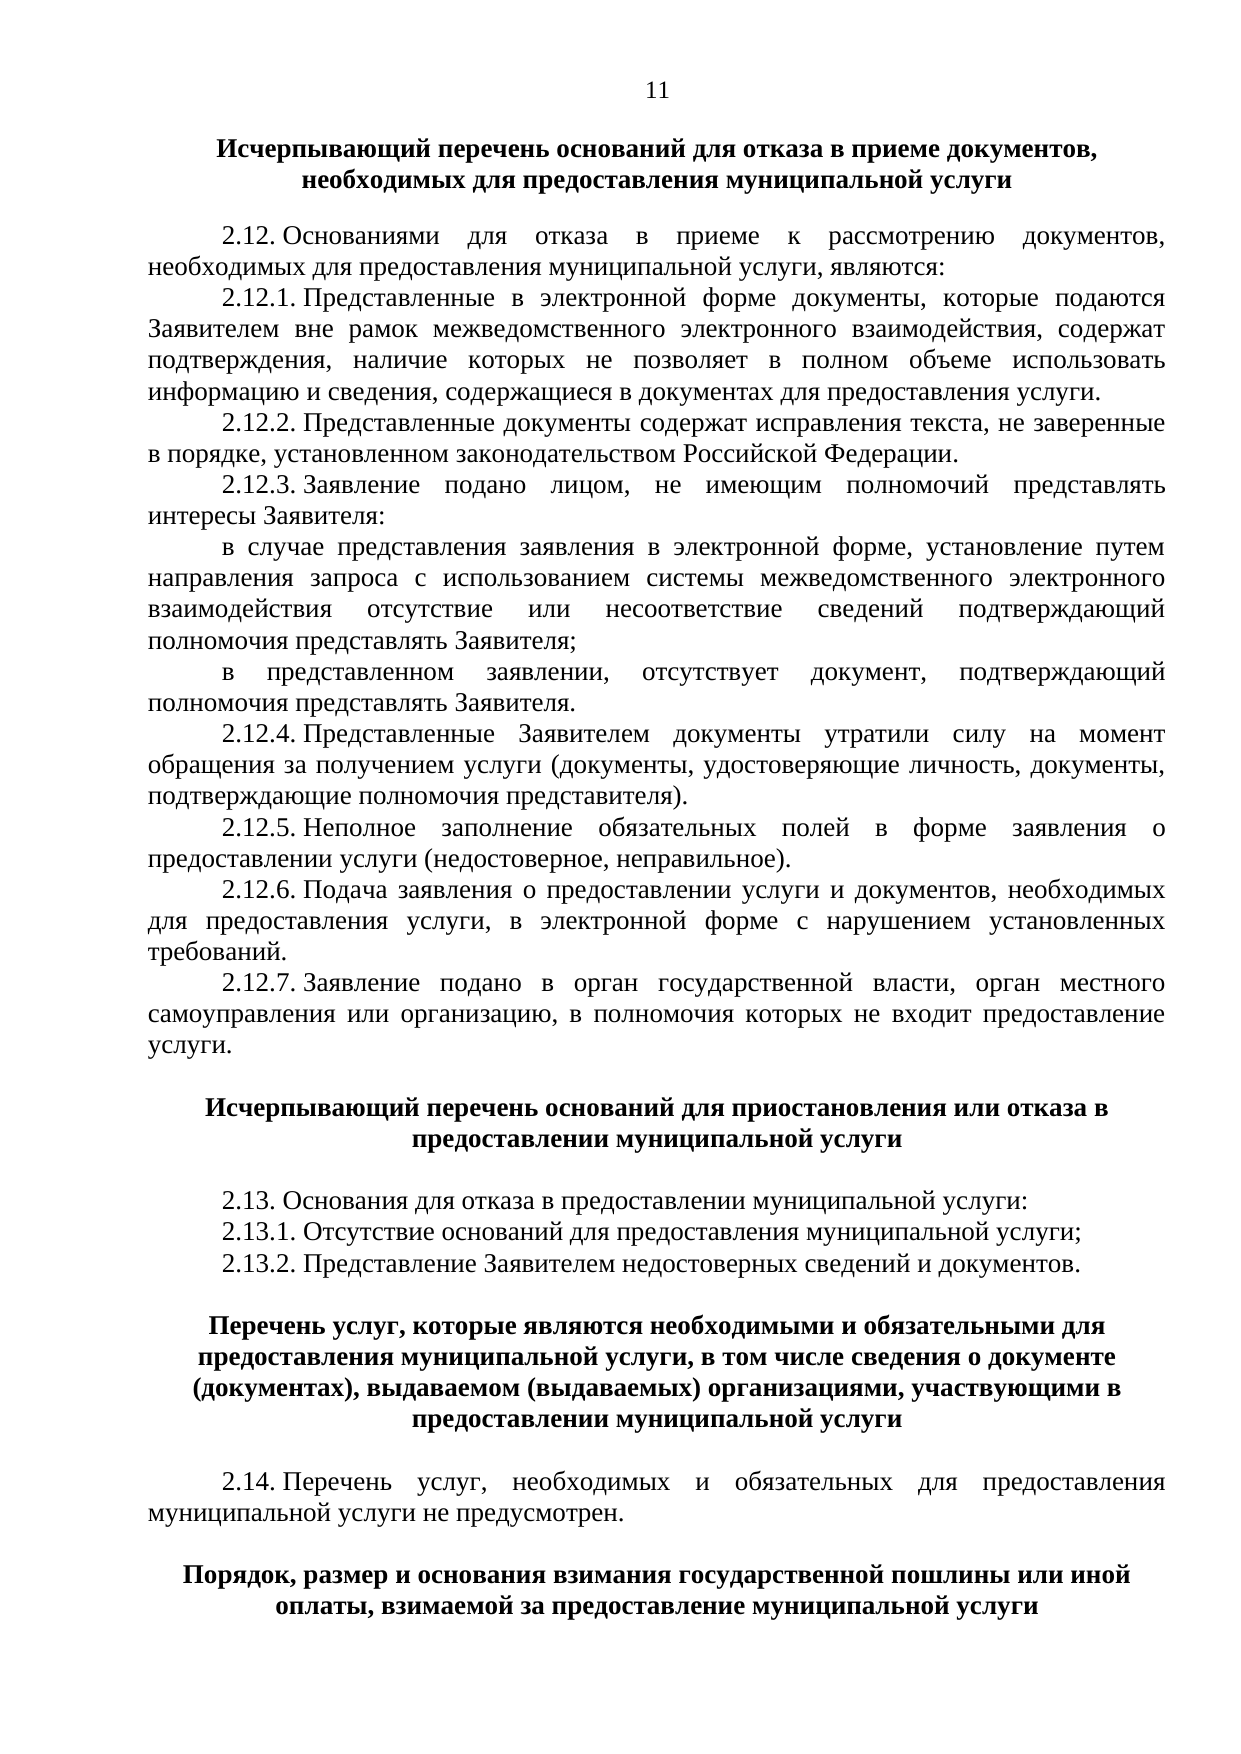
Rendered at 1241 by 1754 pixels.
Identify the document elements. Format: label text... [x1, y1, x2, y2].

text 2.13.2. Представление Заявителем недостоверных сведений и документов. [148, 1247, 1167, 1278]
text 2.12.4. Представленные Заявителем документы утратили силу на момент обращения за получением услуги (документы, удостоверяющие личность, документы, подтверждающие полномочия представителя). [148, 717, 1167, 811]
text в представленном заявлении, отсутствует документ, подтверждающий полномочия представлять Заявителя. [148, 655, 1167, 717]
text 2.12.1. Представленные в электронной форме документы, которые подаются Заявителем вне рамок межведомственного электронного взаимодействия, содержат подтверждения, наличие которых не позволяет в полном объеме использовать информацию и сведения, содержащиеся в документах для предоставления услуги. [148, 281, 1167, 406]
text 2.12.5. Неполное заполнение обязательных полей в форме заявления о предоставлении услуги (недостоверное, неправильное). [148, 811, 1167, 873]
text 2.12.2. Представленные документы содержат исправления текста, не заверенные в порядке, установленном законодательством Российской Федерации. [148, 406, 1167, 468]
text Исчерпывающий перечень оснований для отказа в приеме документов, необходимых для предоставления муниципальной услуги [148, 132, 1167, 195]
text Исчерпывающий перечень оснований для приостановления или отказа в предоставлении муниципальной услуги [148, 1091, 1167, 1153]
text 2.12.7. Заявление подано в орган государственной власти, орган местного самоуправления или организацию, в полномочия которых не входит предоставление услуги. [148, 966, 1167, 1060]
text в случае представления заявления в электронной форме, установление путем направления запроса с использованием системы межведомственного электронного взаимодействия отсутствие или несоответствие сведений подтверждающий полномочия представлять Заявителя; [148, 530, 1167, 655]
text 2.14. Перечень услуг, необходимых и обязательных для предоставления муниципальной услуги не предусмотрен. [148, 1465, 1167, 1527]
text 2.12. Основаниями для отказа в приеме к рассмотрению документов, необходимых для предоставления муниципальной услуги, являются: [148, 219, 1167, 281]
text Порядок, размер и основания взимания государственной пошлины или иной оплаты, взимаемой за предоставление муниципальной услуги [148, 1558, 1167, 1620]
text 2.12.6. Подача заявления о предоставлении услуги и документов, необходимых для предоставления услуги, в электронной форме с нарушением установленных требований. [148, 873, 1167, 966]
text 2.12.3. Заявление подано лицом, не имеющим полномочий представлять интересы Заявителя: [148, 468, 1167, 530]
text Перечень услуг, которые являются необходимыми и обязательными для предоставления муниципальной услуги, в том числе сведения о документе (документах), выдаваемом (выдаваемых) организациями, участвующими в предоставлении муниципальной услуги [148, 1309, 1167, 1433]
text 2.13. Основания для отказа в предоставлении муниципальной услуги: [148, 1184, 1167, 1216]
text 2.13.1. Отсутствие оснований для предоставления муниципальной услуги; [148, 1216, 1167, 1247]
